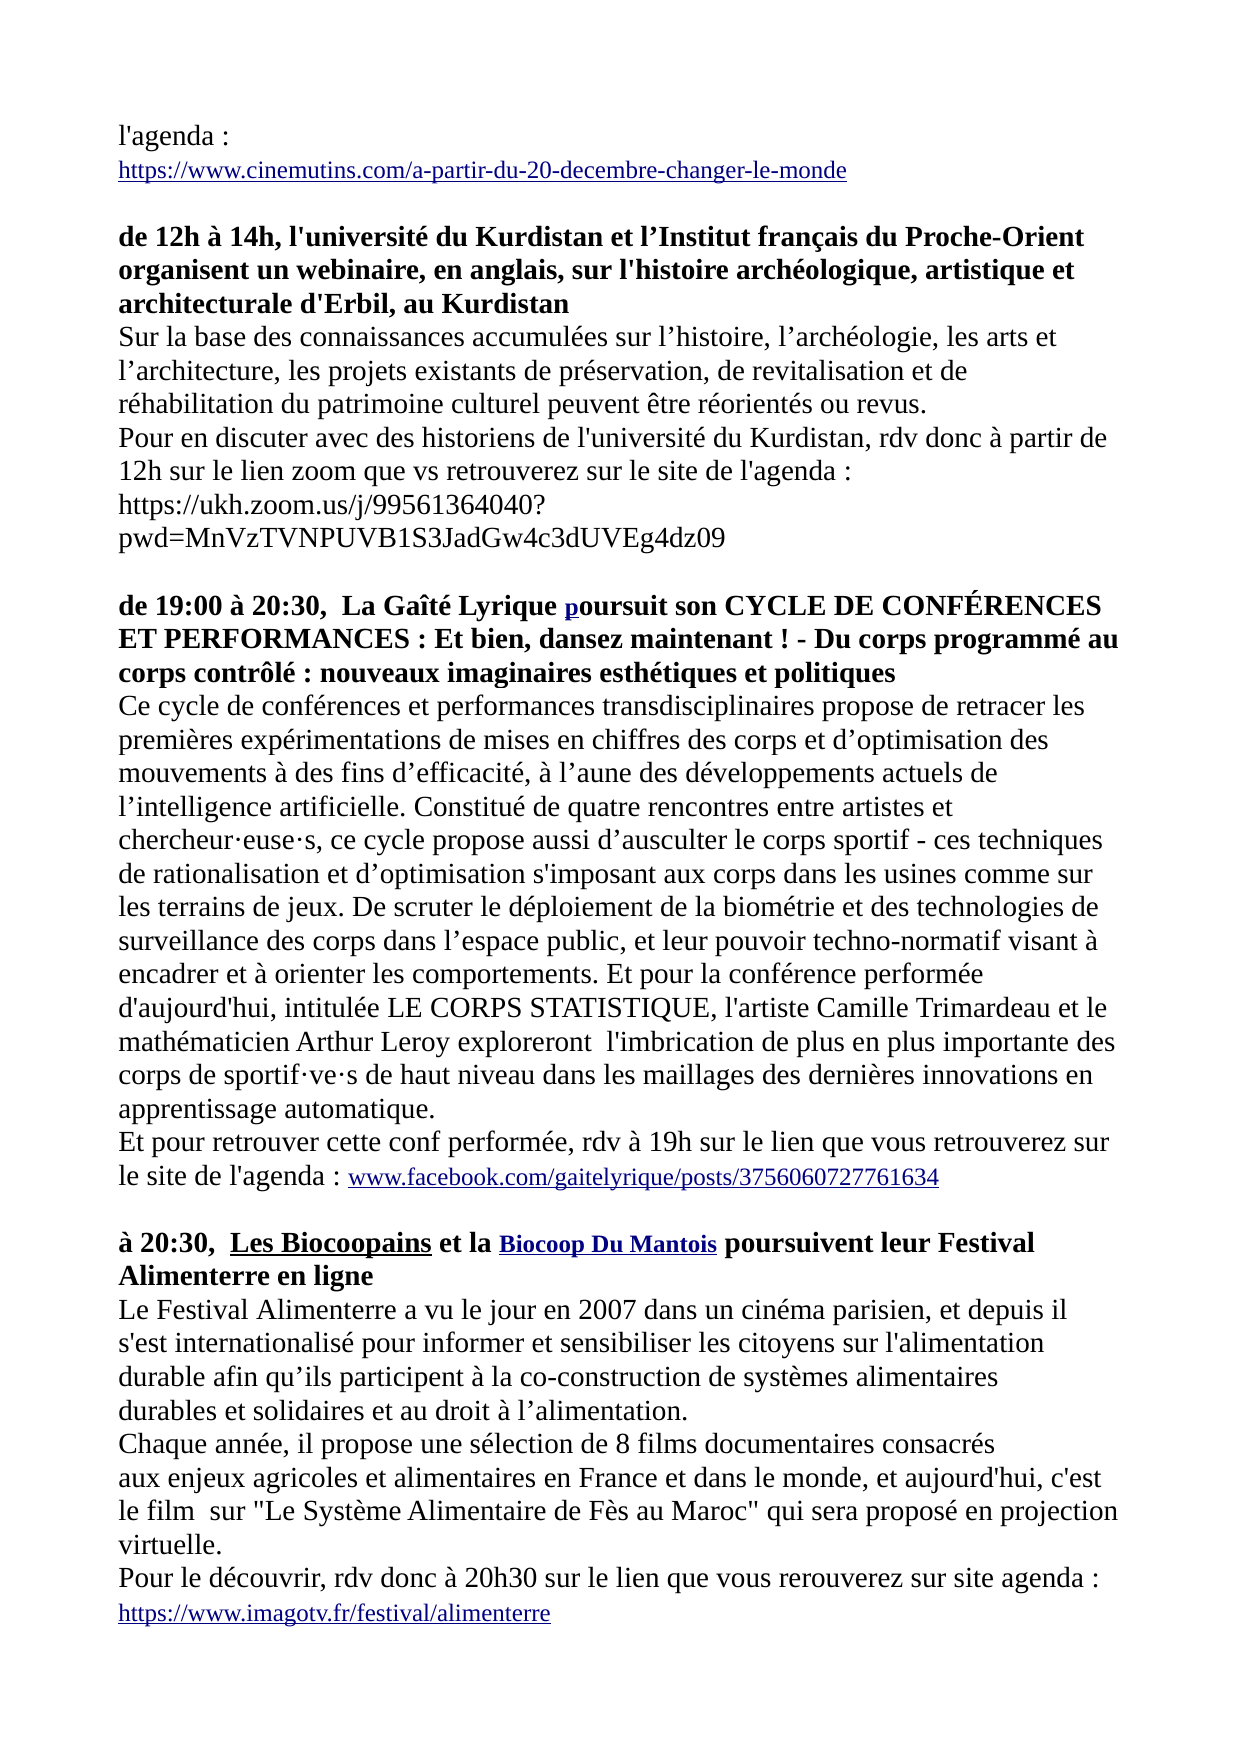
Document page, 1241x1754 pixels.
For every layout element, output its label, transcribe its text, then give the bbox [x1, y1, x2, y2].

text Le Festival Alimenterre a vu le jour en 2007 dans un cinéma parisien, et depuis il s'est internationalisé pour informer et sensibiliser les citoyens sur l'alimentation durable afin qu’ils participent à la co-construction de systèmes alimentaires durables et solidaires et au droit à l’alimentation. [118, 1292, 1122, 1426]
text Ce cycle de conférences et performances transdisciplinaires propose de retracer les premières expérimentations de mises en chiffres des corps et d’optimisation des mouvements à des fins d’efficacité, à l’aune des développements actuels de l’intelligence artificielle. Constitué de quatre rencontres entre artistes et chercheur·euse·s, ce cycle propose aussi d’ausculter le corps sportif - ces techniques de rationalisation et d’optimisation s'imposant aux corps dans les usines comme sur les terrains de jeux. De scruter le déploiement de la biométrie et des technologies de surveillance des corps dans l’espace public, et leur pouvoir techno-normatif visant à encadrer et à orienter les comportements. Et pour la conférence performée d'aujourd'hui, intitulée LE CORPS STATISTIQUE, l'artiste Camille Trimardeau et le mathématicien Arthur Leroy exploreront l'imbrication de plus en plus importante des corps de sportif·ve·s de haut niveau dans les maillages des dernières innovations en apprentissage automatique. [118, 688, 1122, 1124]
text de 12h à 14h, l'université du Kurdistan et l’Institut français du Proche-Orient organisent un webinaire, en anglais, sur l'histoire archéologique, artistique et architecturale d'Erbil, au Kurdistan [118, 219, 1122, 319]
text l'agenda : [118, 118, 1122, 152]
text de 19:00 à 20:30, La Gaîté Lyrique poursuit son CYCLE DE CONFÉRENCES ET PERFORMANCES : Et bien, dansez maintenant ! - Du corps programmé au corps contrôlé : nouveaux imaginaires esthétiques et politiques [118, 588, 1122, 688]
text Chaque année, il propose une sélection de 8 films documentaires consacrés aux enjeux agricoles et alimentaires en France et dans le monde, et aujourd'hui, c'est le film sur "Le Système Alimentaire de Fès au Maroc" qui sera proposé en projection virtuelle. [118, 1426, 1122, 1560]
text https://www.cinemutins.com/a-partir-du-20-decembre-changer-le-monde [118, 152, 1122, 185]
text https://www.imagotv.fr/festival/alimenterre [118, 1594, 1122, 1627]
text Sur la base des connaissances accumulées sur l’histoire, l’archéologie, les arts et l’architecture, les projets existants de préservation, de revitalisation et de réhabilitation du patrimoine culturel peuvent être réorientés ou revus. [118, 319, 1122, 420]
text Et pour retrouver cette conf performée, rdv à 19h sur le lien que vous retrouverez sur le site de l'agenda : www.facebook.com/gaitelyrique/posts/3756060727761634 [118, 1124, 1122, 1191]
text Pour en discuter avec des historiens de l'université du Kurdistan, rdv donc à partir de 12h sur le lien zoom que vs retrouverez sur le site de l'agenda : https://ukh.zoom.us/j/99561364040?pwd=MnVzTVNPUVB1S3JadGw4c3dUVEg4dz09 [118, 420, 1122, 554]
text Pour le découvrir, rdv donc à 20h30 sur le lien que vous rerouverez sur site agenda : [118, 1560, 1122, 1594]
text à 20:30, Les Biocoopains et la Biocoop Du Mantois poursuivent leur Festival Alimenterre en ligne [118, 1225, 1122, 1292]
